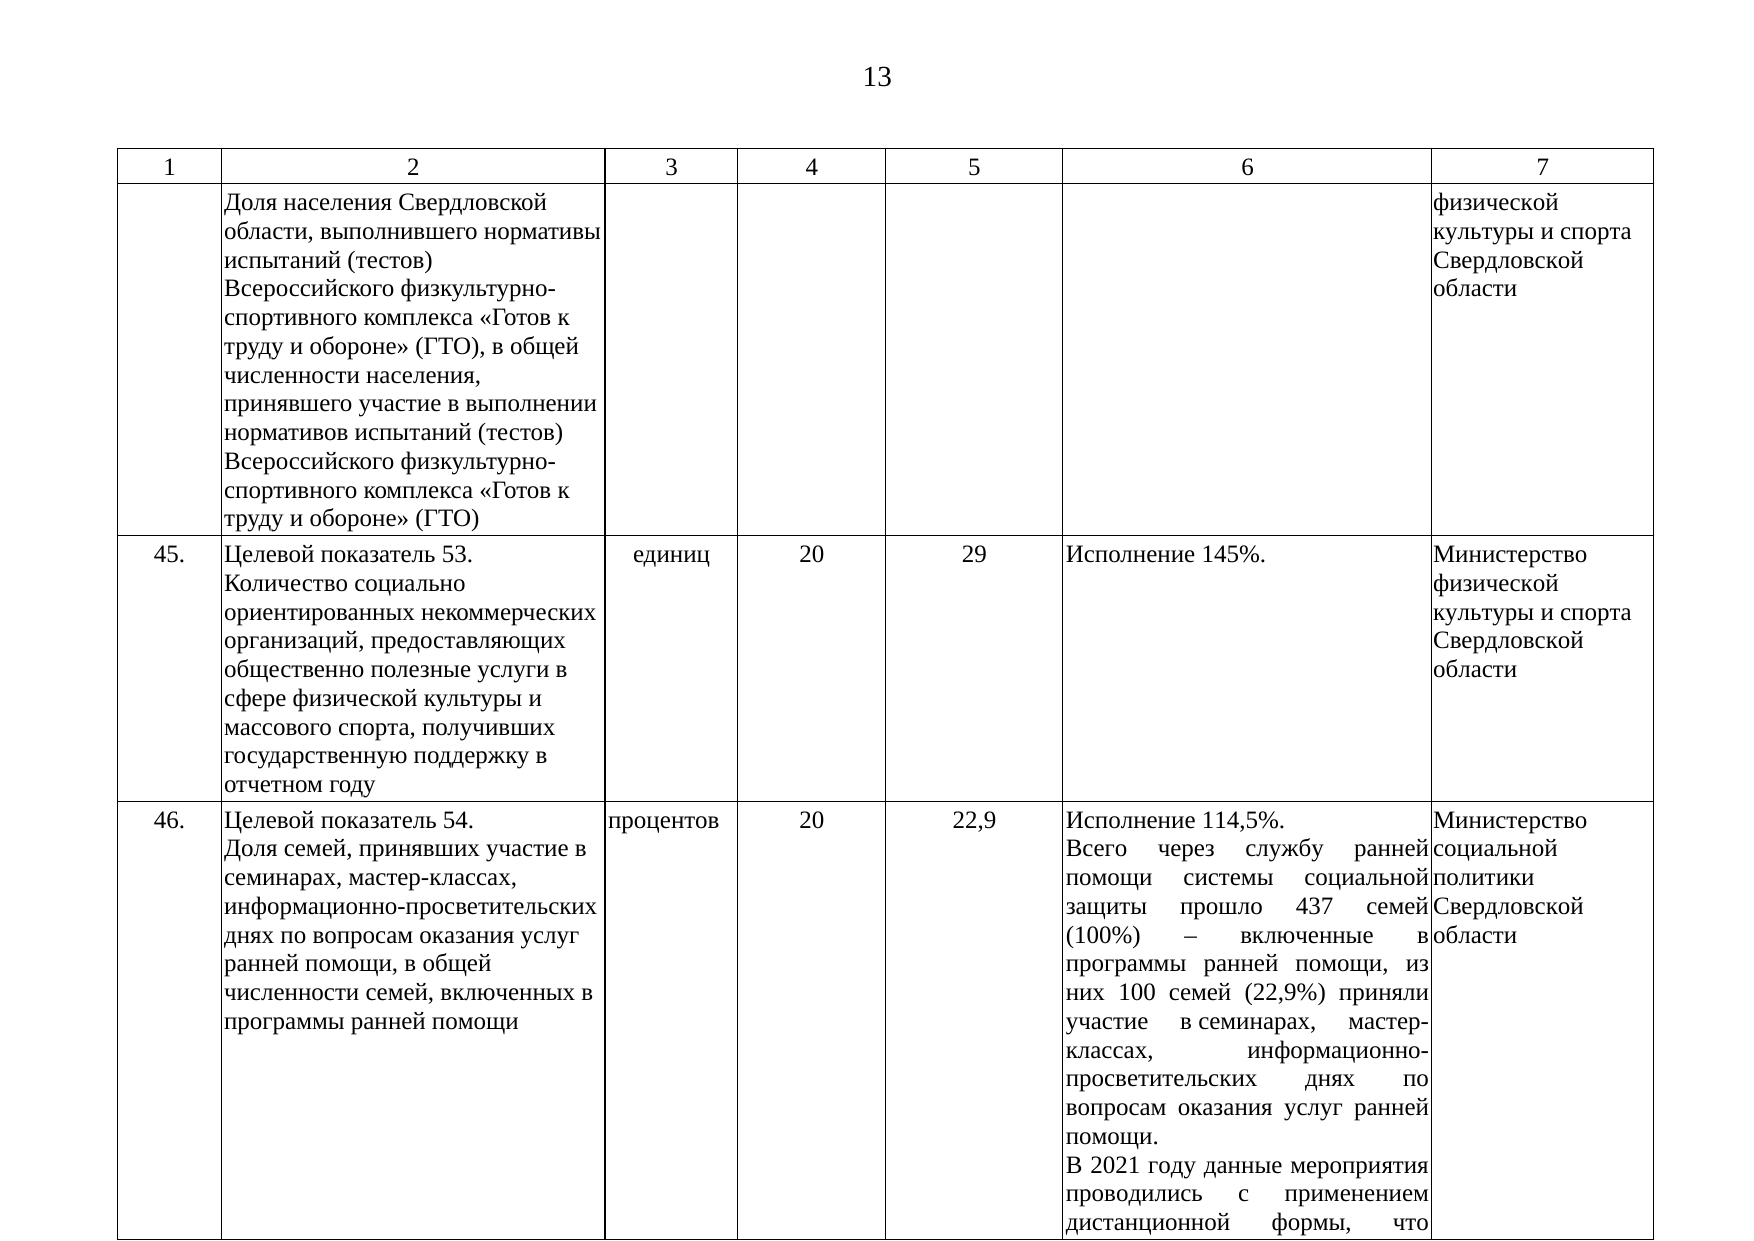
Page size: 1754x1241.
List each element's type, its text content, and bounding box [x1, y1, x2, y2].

table_cell Исполнение 114,5%. Всего через службу ранней помощи системы социальной защиты прошло 437 семей (100%) – включенные в программы ранней помощи, из них 100 семей (22,9%) приняли участие в семинарах, мастер-классах, информационно-просветительских днях по вопросам оказания услуг ранней помощи. В 2021 году данные мероприятия проводились с применением дистанционной формы, что [1063, 802, 1431, 1239]
table_cell [738, 184, 885, 535]
table_header 7 [1432, 149, 1653, 183]
table_cell 29 [886, 536, 1062, 801]
table_cell Целевой показатель 53. Количество социально ориентированных некоммерческих организаций, предоставляющих общественно полезные услуги в сфере физической культуры и массового спорта, получивших государственную поддержку в отчетном году [222, 536, 604, 801]
table_cell единиц [606, 536, 737, 801]
table_cell 22,9 [886, 802, 1062, 1239]
table_header 5 [886, 149, 1062, 183]
table_cell [118, 802, 221, 1239]
table_cell 20 [738, 536, 885, 801]
table_cell [886, 184, 1062, 535]
table_cell [1063, 184, 1431, 535]
table_cell физической культуры и спорта Свердловской области [1432, 184, 1653, 535]
table_header 4 [738, 149, 885, 183]
table_header 1 [118, 149, 221, 183]
table_header 2 [222, 149, 604, 183]
table_cell Министерство физической культуры и спорта Свердловской области [1432, 536, 1653, 801]
table_cell Исполнение 145%. [1063, 536, 1431, 801]
table_cell Министерство социальной политики Свердловской области [1432, 802, 1653, 1239]
table_cell процентов [606, 802, 737, 1239]
table_cell Доля населения Свердловской области, выполнившего нормативы испытаний (тестов) Всероссийского физкультурно-спортивного комплекса «Готов к труду и обороне» (ГТО), в общей численности населения, принявшего участие в выполнении нормативов испытаний (тестов) Всероссийского физкультурно-спортивного комплекса «Готов к труду и обороне» (ГТО) [222, 184, 604, 535]
table_cell [118, 536, 221, 801]
table_header 6 [1063, 149, 1431, 183]
table_cell [118, 184, 221, 535]
table_cell [606, 184, 737, 535]
table_cell Целевой показатель 54. Доля семей, принявших участие в семинарах, мастер-классах, информационно-просветительских днях по вопросам оказания услуг ранней помощи, в общей численности семей, включенных в программы ранней помощи [222, 802, 604, 1239]
table_cell 20 [738, 802, 885, 1239]
table_header 3 [606, 149, 737, 183]
